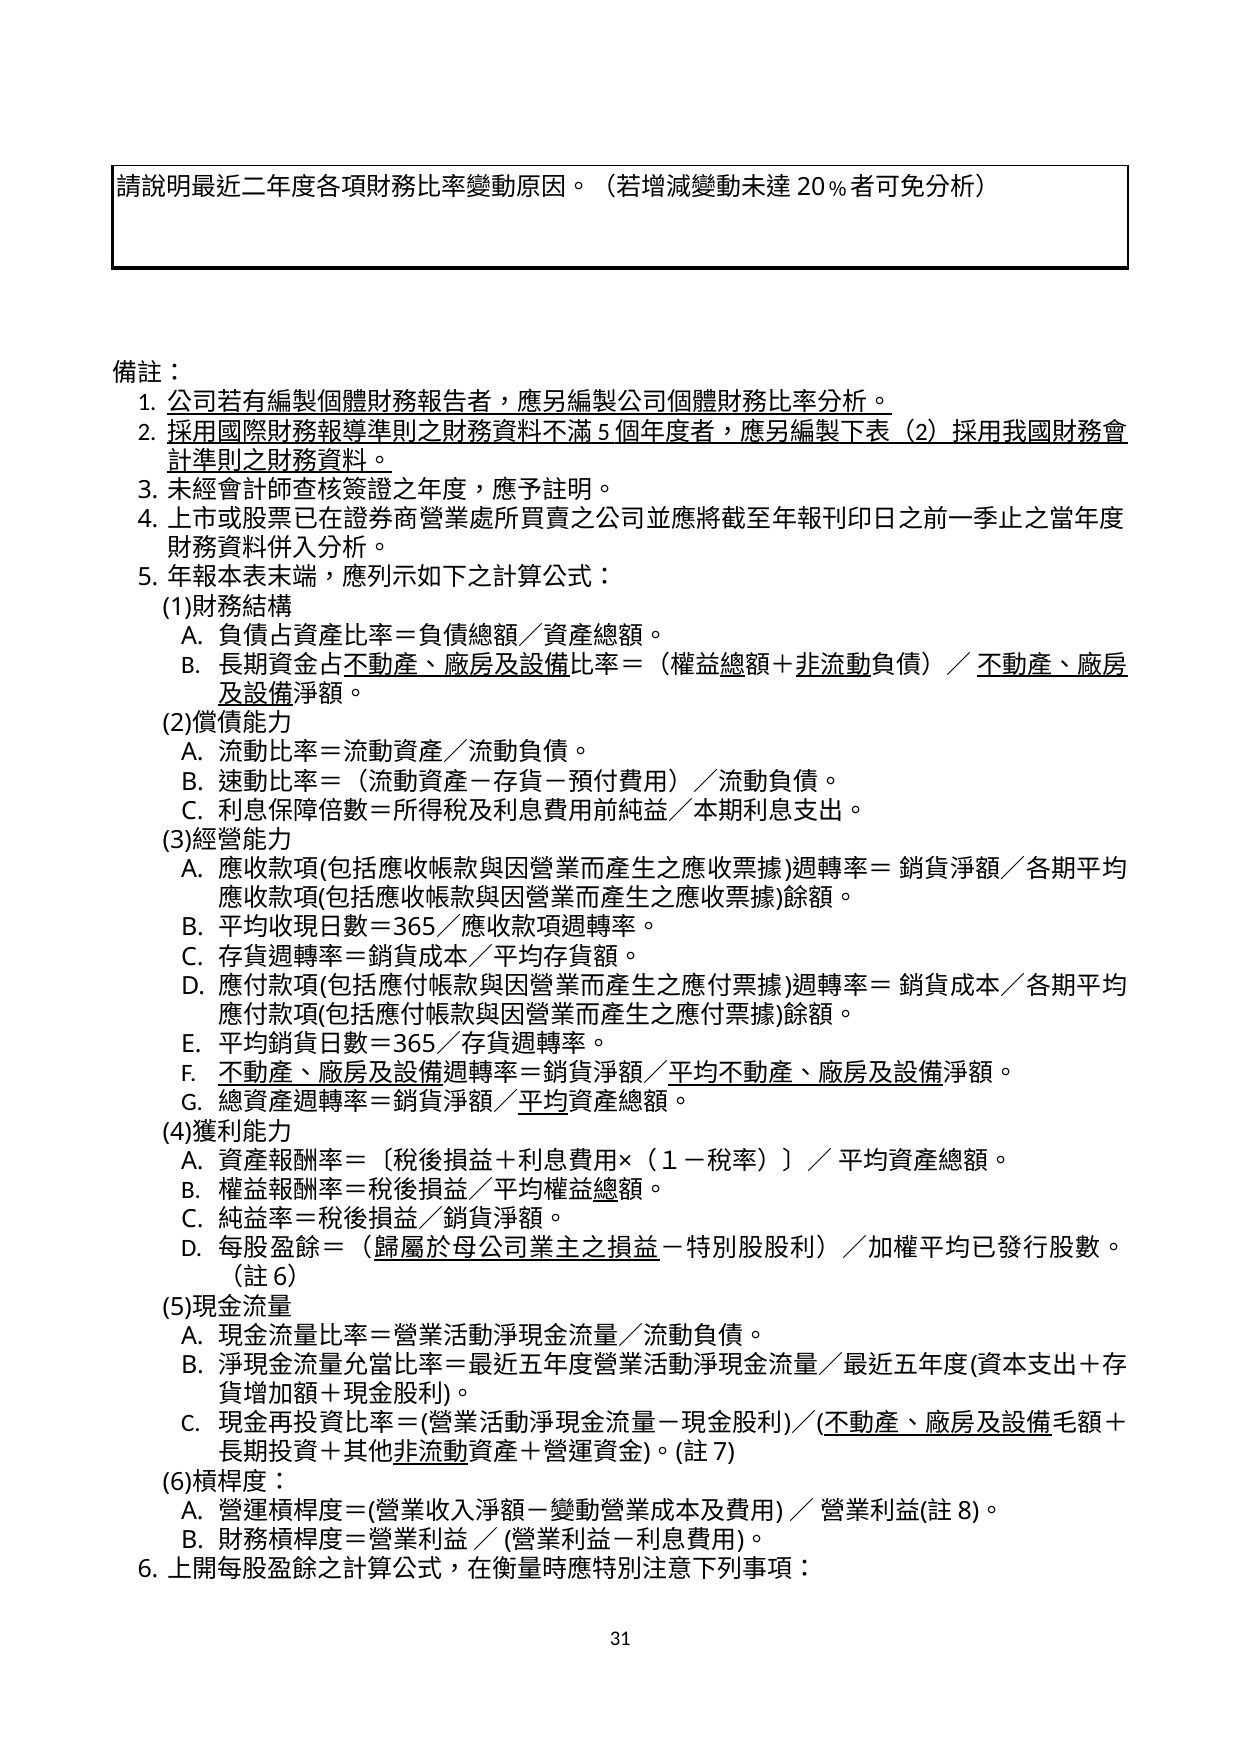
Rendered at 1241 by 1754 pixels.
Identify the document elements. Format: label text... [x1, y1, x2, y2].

list 速動比率＝（流動資產－存貨－預付費用）／流動負債。 [181, 767, 1128, 796]
list 應付款項(包括應付帳款與因營業而產生之應付票據)週轉率＝ 銷貨成本／各期平均應付款項(包括應付帳款與因營業而產生之應付票據)餘額。 [181, 971, 1128, 1029]
list 應收款項(包括應收帳款與因營業而產生之應收票據)週轉率＝ 銷貨淨額／各期平均應收款項(包括應收帳款與因營業而產生之應收票據)餘額。 [181, 854, 1128, 912]
list 財務結構 [162, 592, 1128, 621]
list 上市或股票已在證券商營業處所買賣之公司並應將截至年報刊印日之前一季止之當年度財務資料併入分析。 [137, 504, 1128, 562]
list 資產報酬率＝〔稅後損益＋利息費用×（１－稅率）〕／ 平均資產總額。 [181, 1146, 1128, 1175]
list 存貨週轉率＝銷貨成本／平均存貨額。 [181, 942, 1128, 971]
text 備註： [112, 358, 1128, 387]
list 採用國際財務報導準則之財務資料不滿5個年度者，應另編製下表（2）採用我國財務會計準則之財務資料。 [137, 417, 1128, 475]
list 流動比率＝流動資產／流動負債。 [181, 737, 1128, 767]
list 未經會計師查核簽證之年度，應予註明。 [137, 475, 1128, 504]
list 營運槓桿度＝(營業收入淨額－變動營業成本及費用) ／ 營業利益(註8)。 [181, 1496, 1128, 1525]
list 每股盈餘＝（歸屬於母公司業主之損益－特別股股利）／加權平均已發行股數。（註6） [181, 1233, 1128, 1292]
list 現金再投資比率＝(營業活動淨現金流量－現金股利)／(不動產、廠房及設備毛額＋長期投資＋其他非流動資產＋營運資金)。(註7) [181, 1408, 1128, 1467]
list 現金流量比率＝營業活動淨現金流量／流動負債。 [181, 1321, 1128, 1350]
list 平均銷貨日數＝365／存貨週轉率。 [181, 1029, 1128, 1058]
list 淨現金流量允當比率＝最近五年度營業活動淨現金流量／最近五年度(資本支出＋存貨增加額＋現金股利)。 [181, 1350, 1128, 1408]
list 償債能力 [162, 708, 1128, 737]
list 年報本表末端，應列示如下之計算公式： [137, 562, 1128, 592]
list 上開每股盈餘之計算公式，在衡量時應特別注意下列事項： [137, 1554, 1128, 1583]
list 財務槓桿度＝營業利益 ／ (營業利益－利息費用)。 [181, 1525, 1128, 1554]
list 現金流量 [162, 1292, 1128, 1321]
list 公司若有編製個體財務報告者，應另編製公司個體財務比率分析。 [137, 387, 1128, 417]
list 經營能力 [162, 825, 1128, 854]
list 總資產週轉率＝銷貨淨額／平均資產總額。 [181, 1087, 1128, 1117]
list 獲利能力 [162, 1117, 1128, 1146]
list 槓桿度： [162, 1467, 1128, 1496]
table_cell 請說明最近二年度各項財務比率變動原因。（若增減變動未達20﹪者可免分析） [114, 166, 1127, 266]
list 平均收現日數＝365／應收款項週轉率。 [181, 912, 1128, 942]
list 純益率＝稅後損益／銷貨淨額。 [181, 1204, 1128, 1233]
list 長期資金占不動產、廠房及設備比率＝（權益總額＋非流動負債）／ 不動產、廠房及設備淨額。 [181, 650, 1128, 708]
list 負債占資產比率＝負債總額／資產總額。 [181, 621, 1128, 650]
list 利息保障倍數＝所得稅及利息費用前純益／本期利息支出。 [181, 796, 1128, 825]
list 權益報酬率＝稅後損益／平均權益總額。 [181, 1175, 1128, 1204]
list 不動產、廠房及設備週轉率＝銷貨淨額／平均不動產、廠房及設備淨額。 [181, 1058, 1128, 1087]
